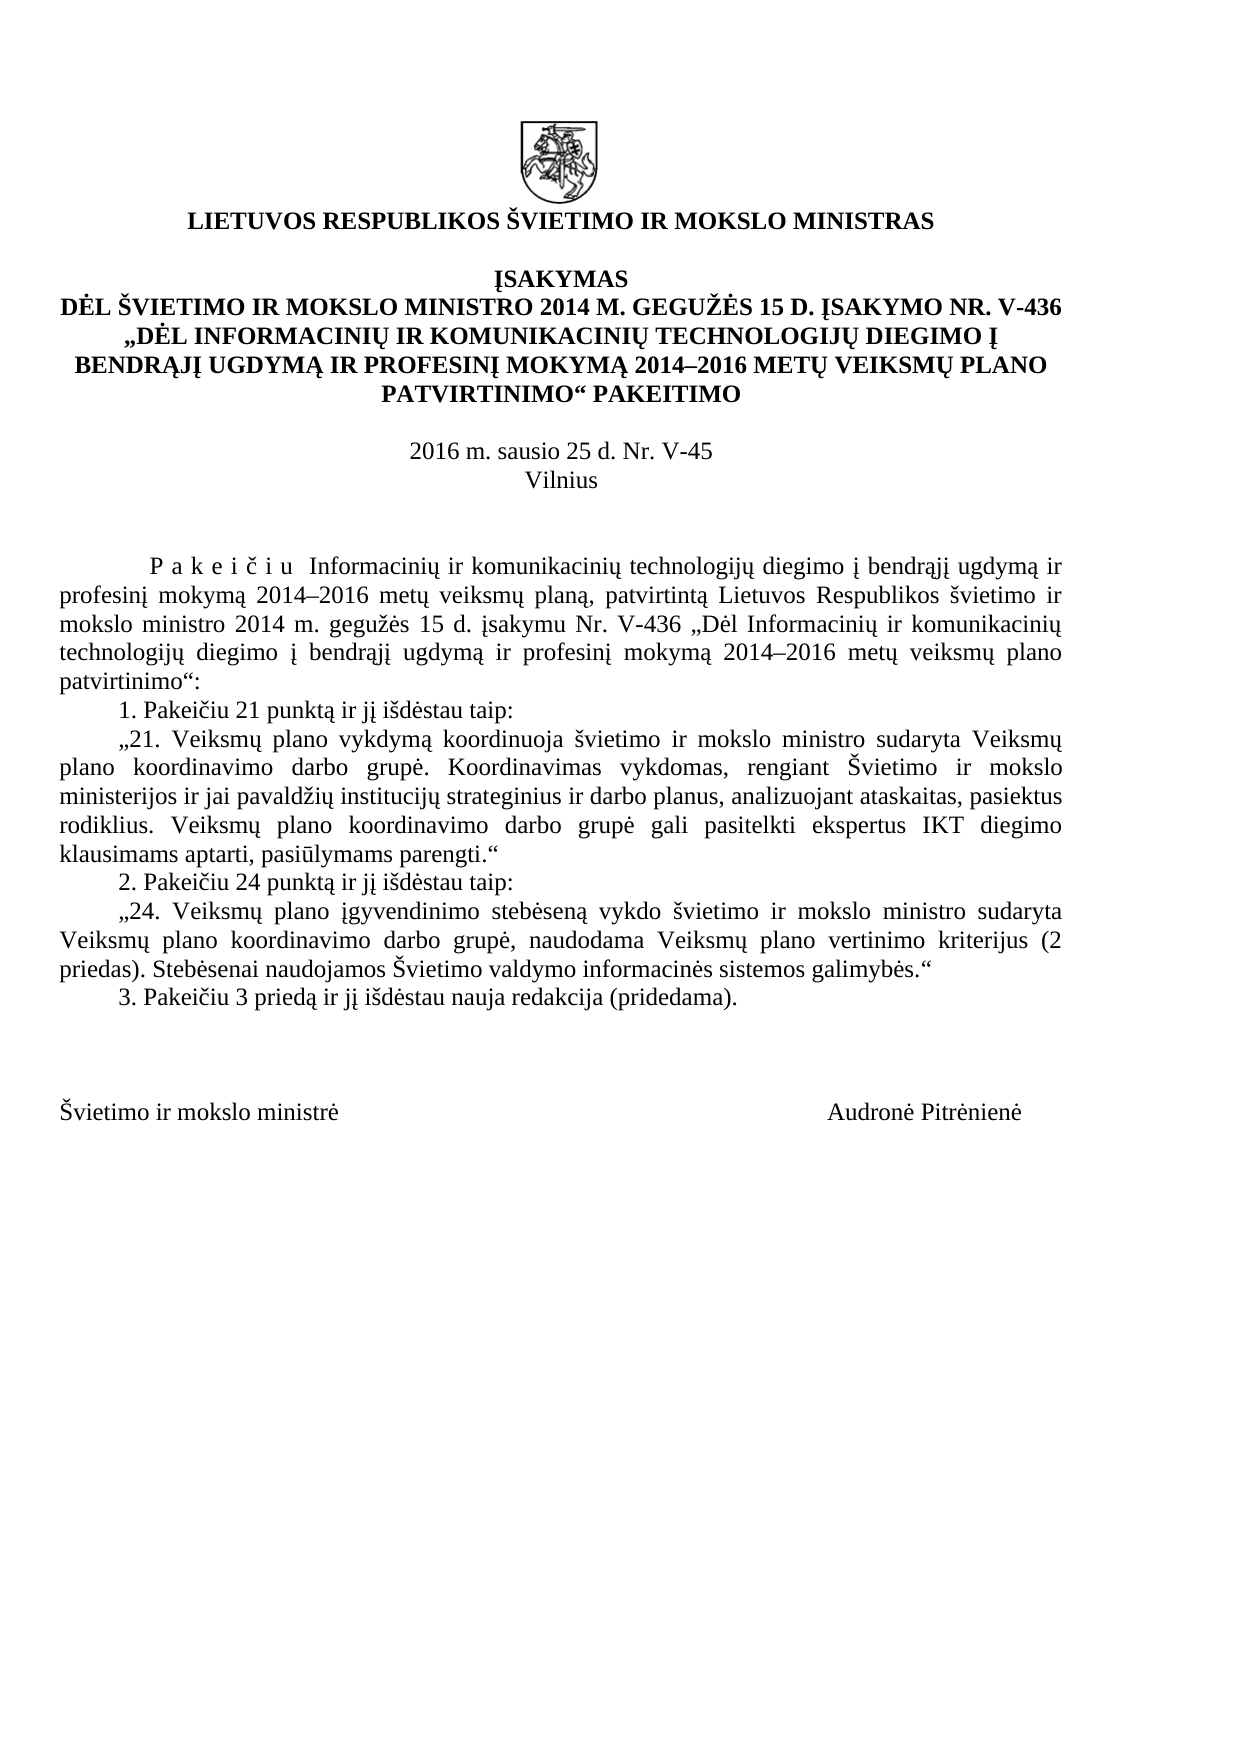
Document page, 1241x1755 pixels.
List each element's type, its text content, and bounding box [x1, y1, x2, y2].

text ĮSAKYMAS [59, 264, 1063, 292]
text 2016 m. sausio 25 d. Nr. V-45 [59, 436, 1063, 465]
text 2. Pakeičiu 24 punktą ir jį išdėstau taip: [59, 867, 1063, 896]
text 3. Pakeičiu 3 priedą ir jį išdėstau nauja redakcija (pridedama). [59, 982, 1063, 1011]
text LIETUVOS RESPUBLIKOS ŠVIETIMO IR MOKSLO MINISTRAS [59, 206, 1063, 235]
text „24. Veiksmų plano įgyvendinimo stebėseną vykdo švietimo ir mokslo ministro sudaryta Veiksmų plano koordinavimo darbo grupė, naudodama Veiksmų plano vertinimo kriterijus (2 priedas). Stebėsenai naudojamos Švietimo valdymo informacinės sistemos galimybės.“ [59, 896, 1063, 982]
text Vilnius [59, 465, 1063, 494]
text P a k e i č i u Informacinių ir komunikacinių technologijų diegimo į bendrąjį ugdymą ir profesinį mokymą 2014–2016 metų veiksmų planą, patvirtintą Lietuvos Respublikos švietimo ir mokslo ministro 2014 m. gegužės 15 d. įsakymu Nr. V-436 „Dėl Informacinių ir komunikacinių technologijų diegimo į bendrąjį ugdymą ir profesinį mokymą 2014–2016 metų veiksmų plano patvirtinimo“: [59, 551, 1063, 695]
text „21. Veiksmų plano vykdymą koordinuoja švietimo ir mokslo ministro sudaryta Veiksmų plano koordinavimo darbo grupė. Koordinavimas vykdomas, rengiant Švietimo ir mokslo ministerijos ir jai pavaldžių institucijų strateginius ir darbo planus, analizuojant ataskaitas, pasiektus rodiklius. Veiksmų plano koordinavimo darbo grupė gali pasitelkti ekspertus IKT diegimo klausimams aptarti, pasiūlymams parengti.“ [59, 724, 1063, 867]
text Švietimo ir mokslo ministrė Audronė Pitrėnienė [59, 1097, 1063, 1126]
text 1. Pakeičiu 21 punktą ir jį išdėstau taip: [59, 695, 1063, 724]
text DĖL ŠVIETIMO IR MOKSLO MINISTRO 2014 M. GEGUŽĖS 15 D. ĮSAKYMO NR. V-436 „DĖL INFORMACINIŲ IR KOMUNIKACINIŲ TECHNOLOGIJŲ DIEGIMO Į BENDRĄJĮ UGDYMĄ IR PROFESINĮ MOKYMĄ 2014–2016 METŲ VEIKSMŲ PLANO PATVIRTINIMO“ PAKEITIMO [59, 292, 1063, 407]
